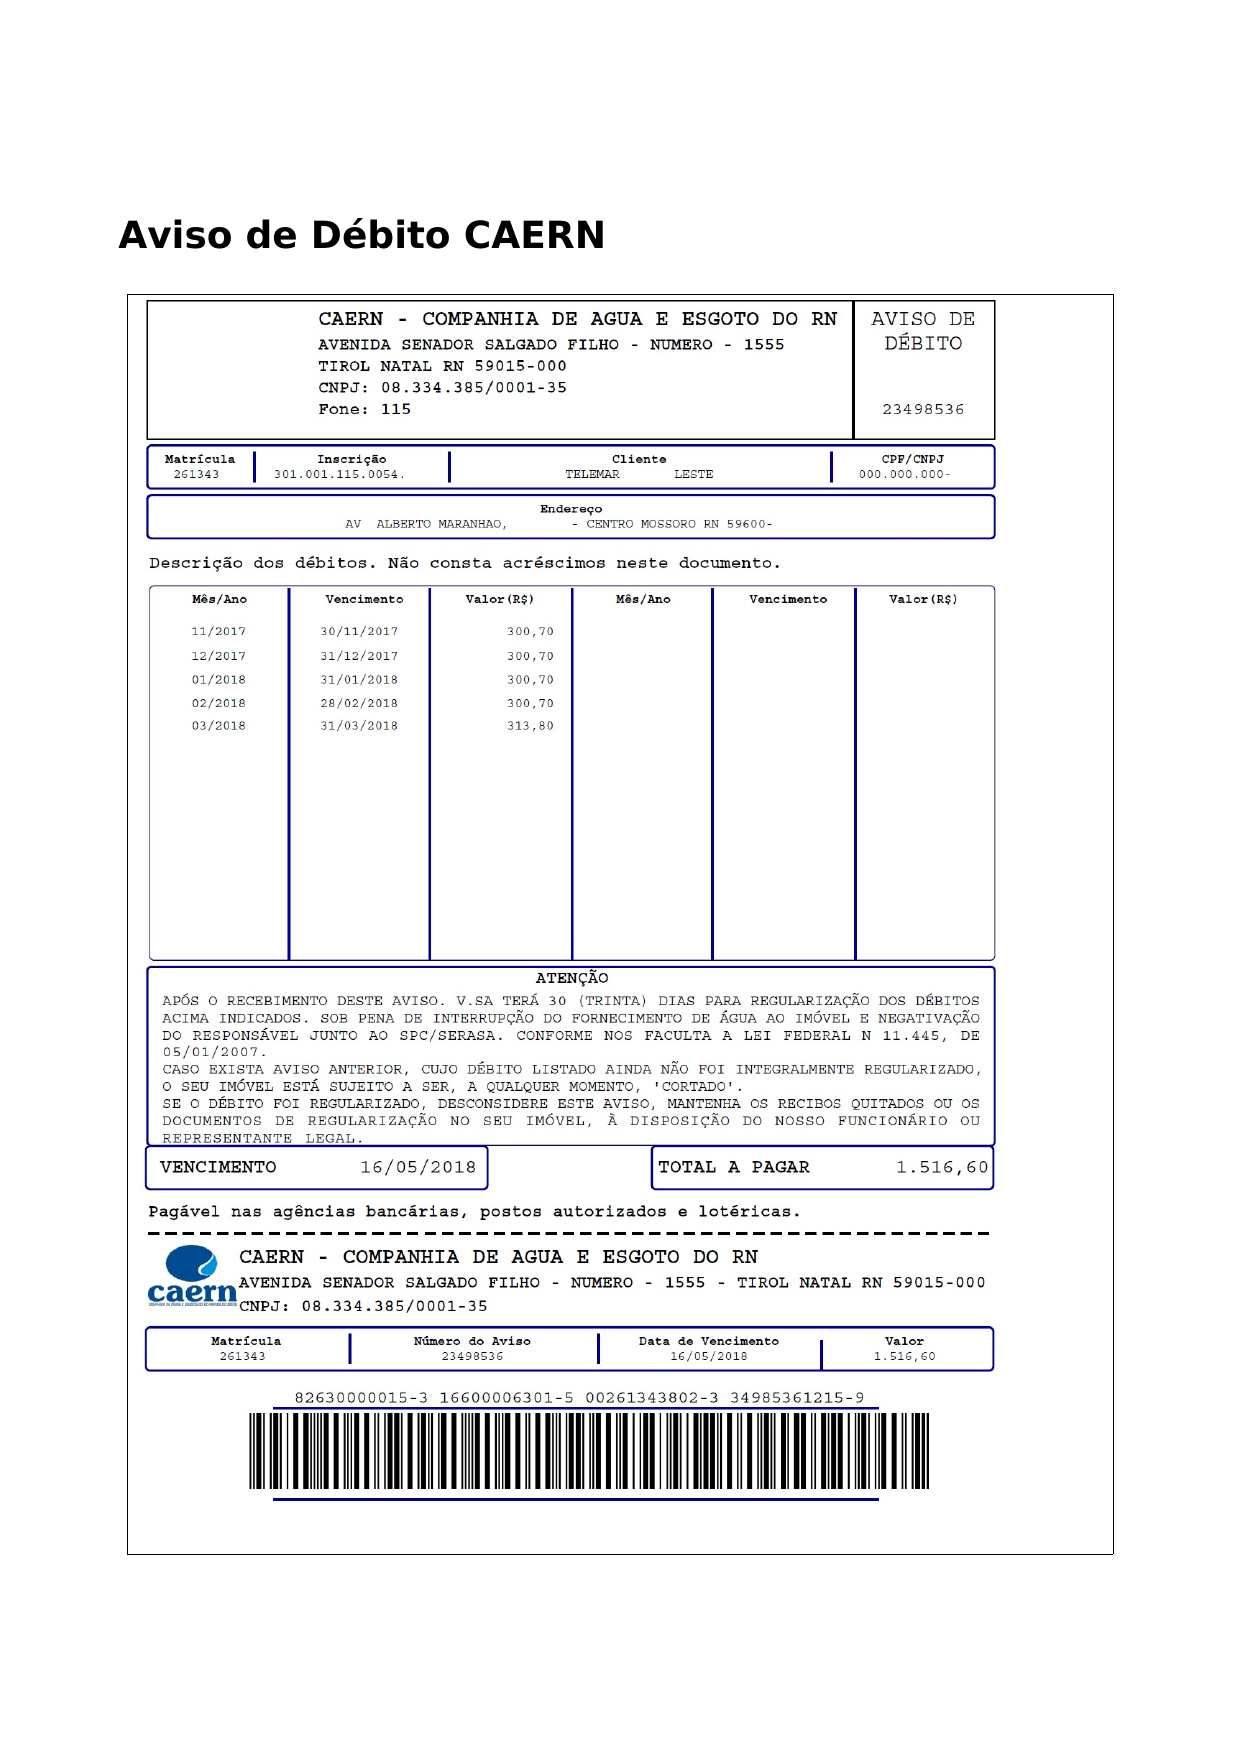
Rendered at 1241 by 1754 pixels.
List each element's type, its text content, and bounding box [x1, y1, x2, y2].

table_header [128, 295, 1113, 1554]
picture [129, 296, 1111, 1522]
subtitle Aviso de Débito CAERN [118, 214, 1122, 258]
